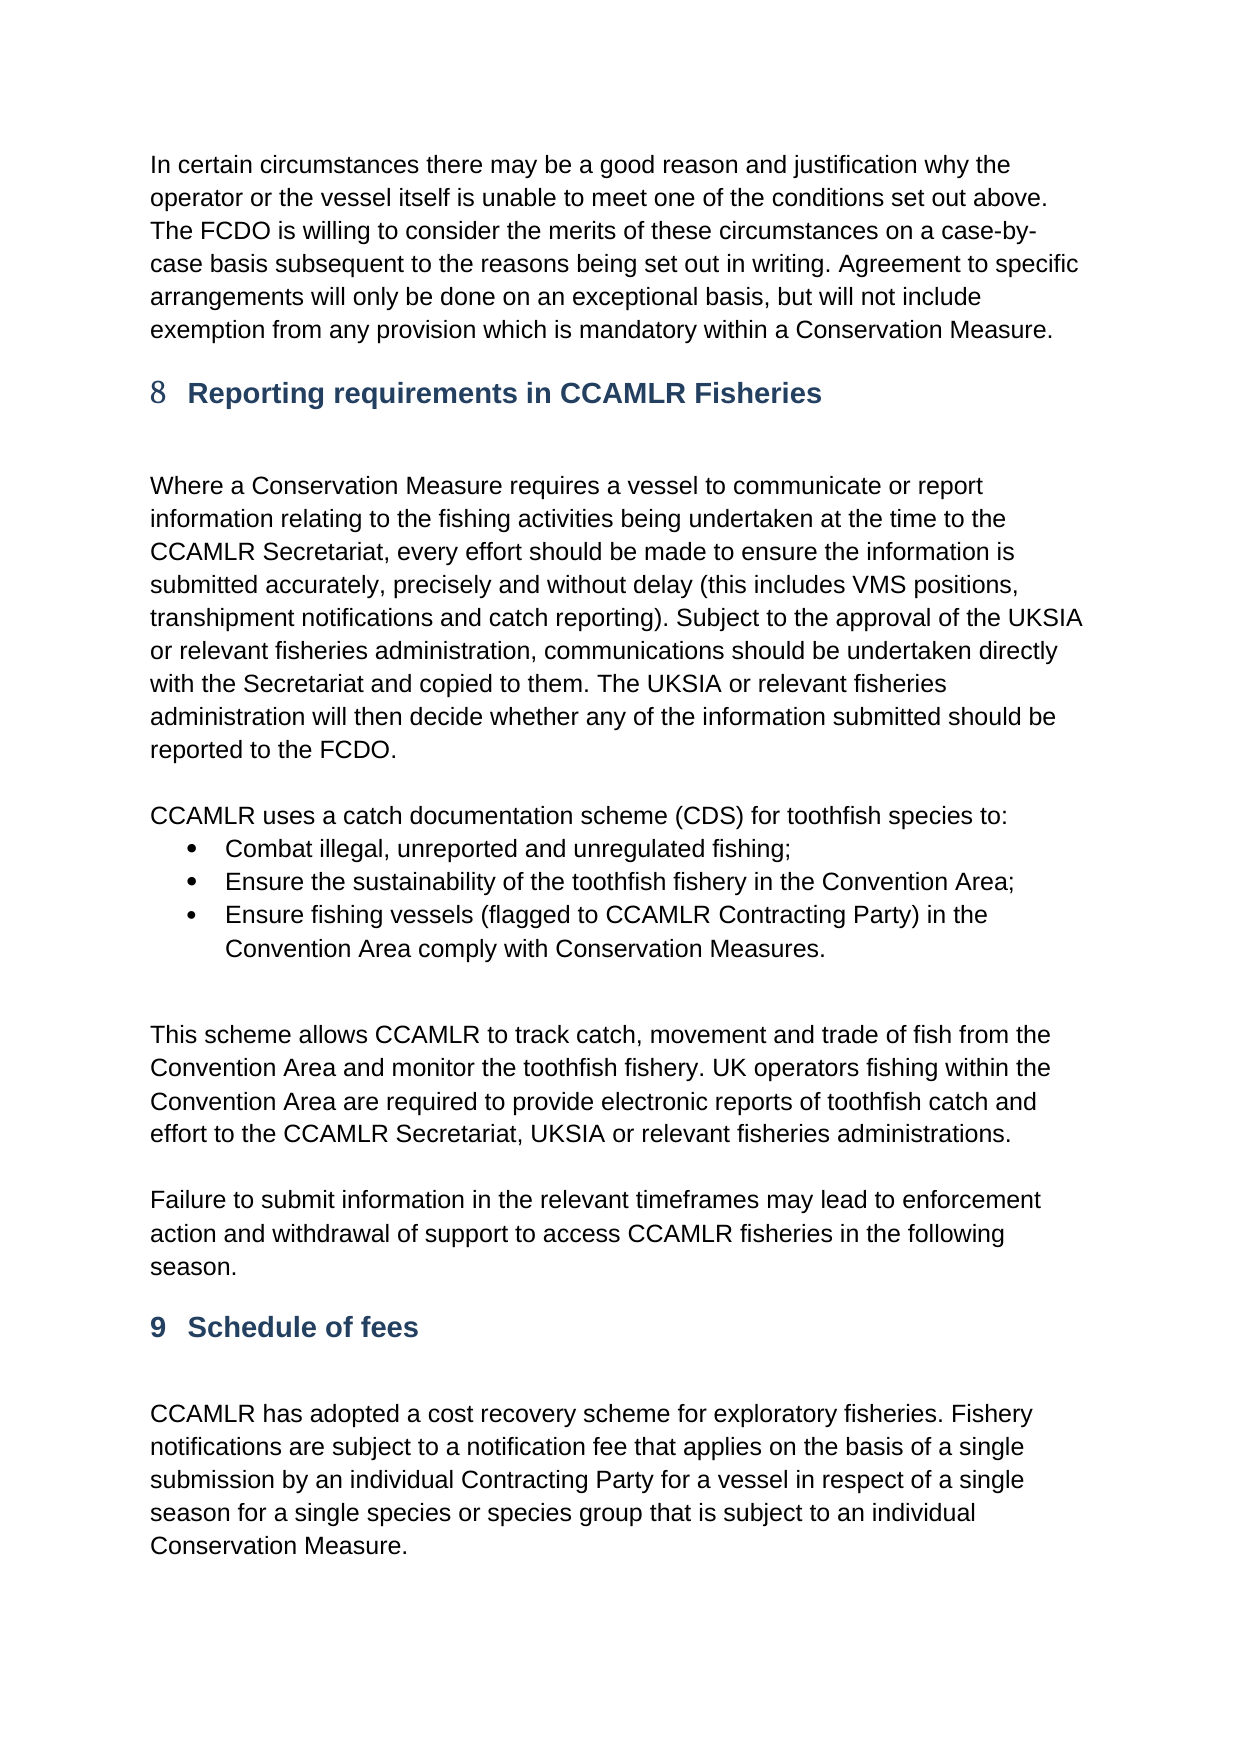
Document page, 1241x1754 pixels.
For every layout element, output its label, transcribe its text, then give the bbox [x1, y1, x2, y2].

list Combat illegal, unreported and unregulated fishing; [187, 834, 1090, 863]
list Ensure the sustainability of the toothfish fishery in the Convention Area; [187, 867, 1090, 896]
text CCAMLR has adopted a cost recovery scheme for exploratory fisheries. Fishery notifications are subject to a notification fee that applies on the basis of a single submission by an individual Contracting Party for a vessel in respect of a single season for a single species or species group that is subject to an individual Conservation Measure. [150, 1399, 1090, 1560]
subtitle Schedule of fees [150, 1309, 1090, 1343]
text Failure to submit information in the relevant timeframes may lead to enforcement action and withdrawal of support to access CCAMLR fisheries in the following season. [150, 1186, 1090, 1280]
list Ensure fishing vessels (flagged to CCAMLR Contracting Party) in the Convention Area comply with Conservation Measures. [187, 901, 1090, 962]
text This scheme allows CCAMLR to track catch, movement and trade of fish from the Convention Area and monitor the toothfish fishery. UK operators fishing within the Convention Area are required to provide electronic reports of toothfish catch and effort to the CCAMLR Secretariat, UKSIA or relevant fisheries administrations. [150, 1020, 1090, 1148]
text CCAMLR uses a catch documentation scheme (CDS) for toothfish species to: [150, 801, 1090, 830]
text In certain circumstances there may be a good reason and justification why the operator or the vessel itself is unable to meet one of the conditions set out above. The FCDO is willing to consider the merits of these circumstances on a case-by-case basis subsequent to the reasons being set out in writing. Agreement to specific arrangements will only be done on an exceptional basis, but will not include exemption from any provision which is mandatory within a Conservation Measure. [150, 150, 1090, 344]
subtitle Reporting requirements in CCAMLR Fisheries [150, 373, 1090, 411]
text Where a Conservation Measure requires a vessel to communicate or report information relating to the fishing activities being undertaken at the time to the CCAMLR Secretariat, every effort should be made to ensure the information is submitted accurately, precisely and without delay (this includes VMS positions, transhipment notifications and catch reporting). Subject to the approval of the UKSIA or relevant fisheries administration, communications should be undertaken directly with the Secretariat and copied to them. The UKSIA or relevant fisheries administration will then decide whether any of the information submitted should be reported to the FCDO. [150, 471, 1090, 764]
